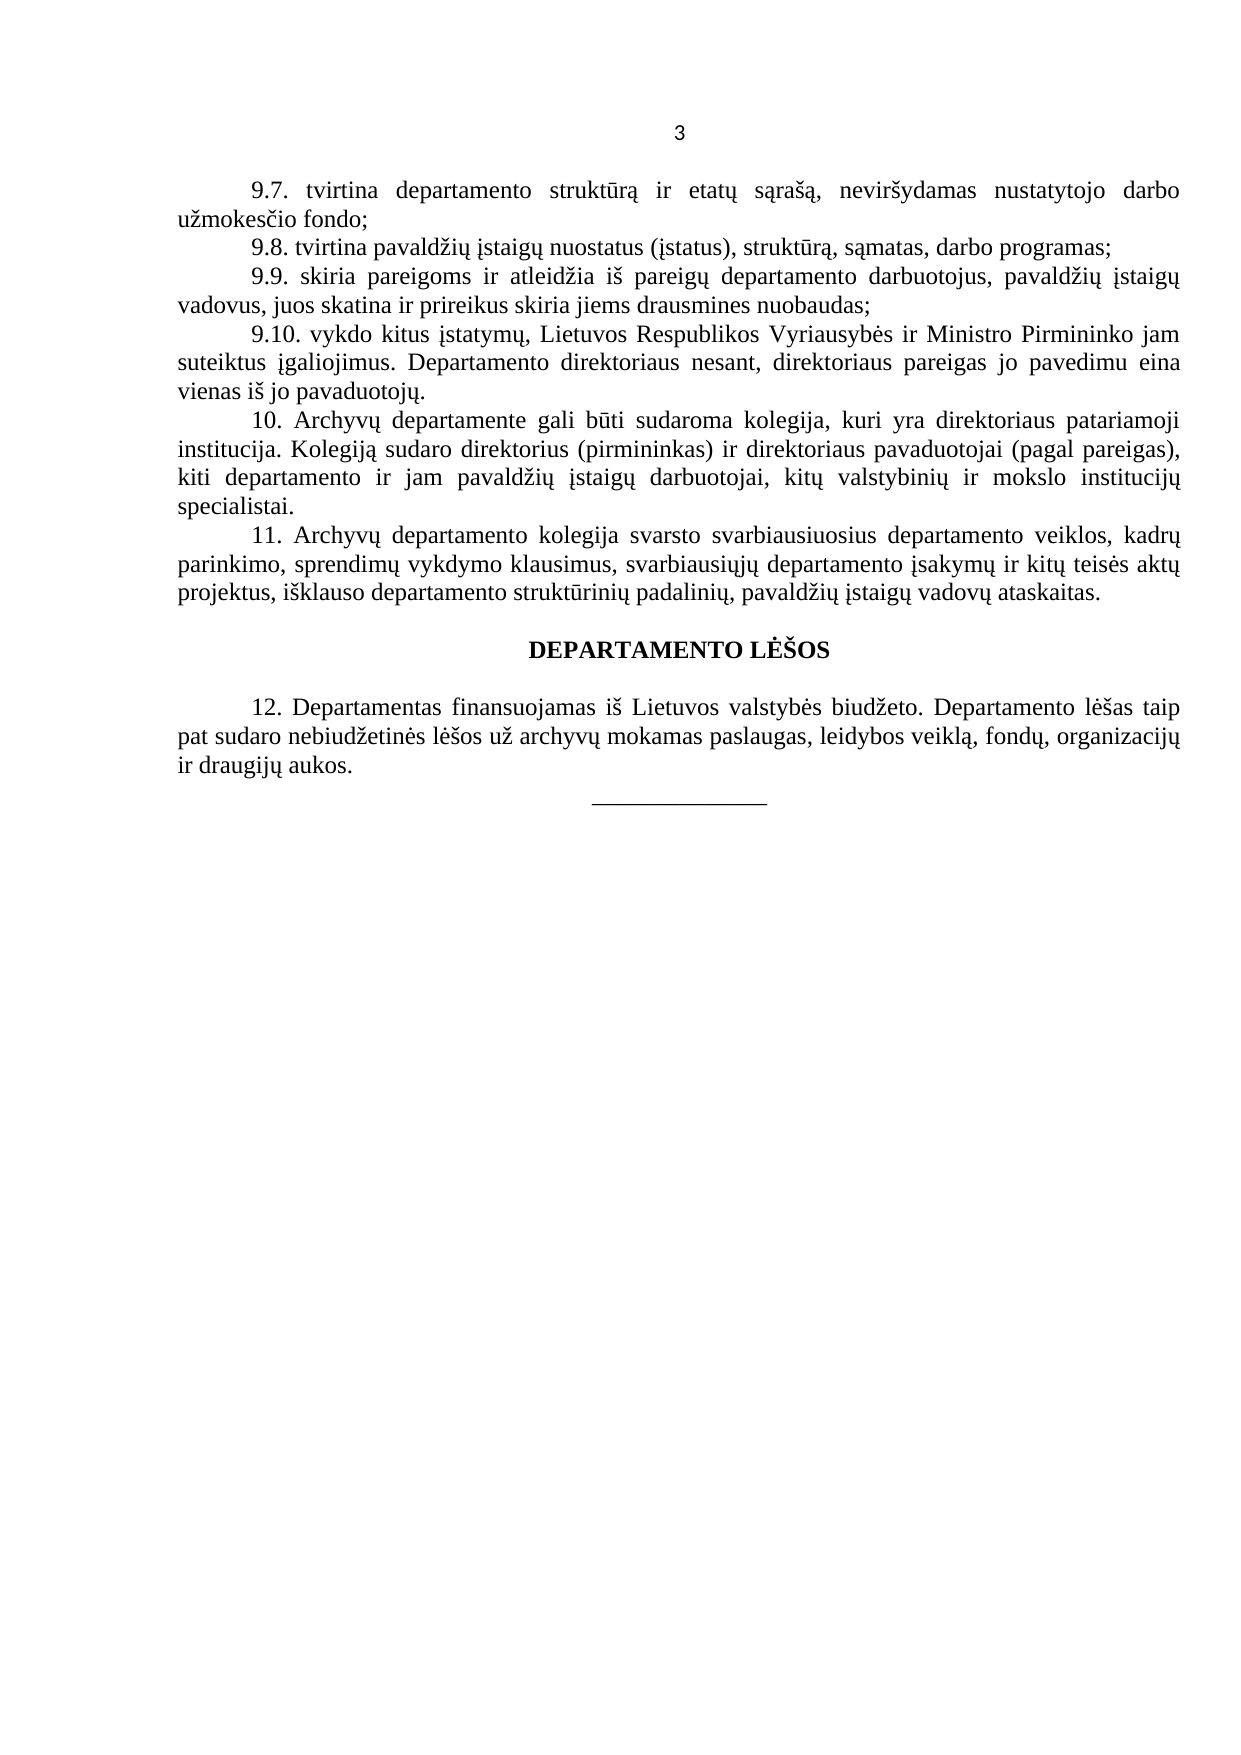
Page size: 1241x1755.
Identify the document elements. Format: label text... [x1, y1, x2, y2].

text 12. Departamentas finansuojamas iš Lietuvos valstybės biudžeto. Departamento lėšas taip pat sudaro nebiudžetinės lėšos už archyvų mokamas paslaugas, leidybos veiklą, fondų, organizacijų ir draugijų aukos. [177, 692, 1181, 779]
text 10. Archyvų departamente gali būti sudaroma kolegija, kuri yra direktoriaus patariamoji institucija. Kolegiją sudaro direktorius (pirmininkas) ir direktoriaus pavaduotojai (pagal pareigas), kiti departamento ir jam pavaldžių įstaigų darbuotojai, kitų valstybinių ir mokslo institucijų specialistai. [177, 405, 1181, 520]
text 11. Archyvų departamento kolegija svarsto svarbiausiuosius departamento veiklos, kadrų parinkimo, sprendimų vykdymo klausimus, svarbiausiųjų departamento įsakymų ir kitų teisės aktų projektus, išklauso departamento struktūrinių padalinių, pavaldžių įstaigų vadovų ataskaitas. [177, 520, 1181, 606]
text 9.10. vykdo kitus įstatymų, Lietuvos Respublikos Vyriausybės ir Ministro Pirmininko jam suteiktus įgaliojimus. Departamento direktoriaus nesant, direktoriaus pareigas jo pavedimu eina vienas iš jo pavaduotojų. [177, 319, 1181, 405]
text ______________ [177, 779, 1181, 807]
text 9.7. tvirtina departamento struktūrą ir etatų sąrašą, neviršydamas nustatytojo darbo užmokesčio fondo; [177, 175, 1181, 232]
text DEPARTAMENTO LĖŠOS [177, 635, 1181, 664]
text 9.9. skiria pareigoms ir atleidžia iš pareigų departamento darbuotojus, pavaldžių įstaigų vadovus, juos skatina ir prireikus skiria jiems drausmines nuobaudas; [177, 261, 1181, 319]
text 9.8. tvirtina pavaldžių įstaigų nuostatus (įstatus), struktūrą, sąmatas, darbo programas; [177, 232, 1181, 261]
